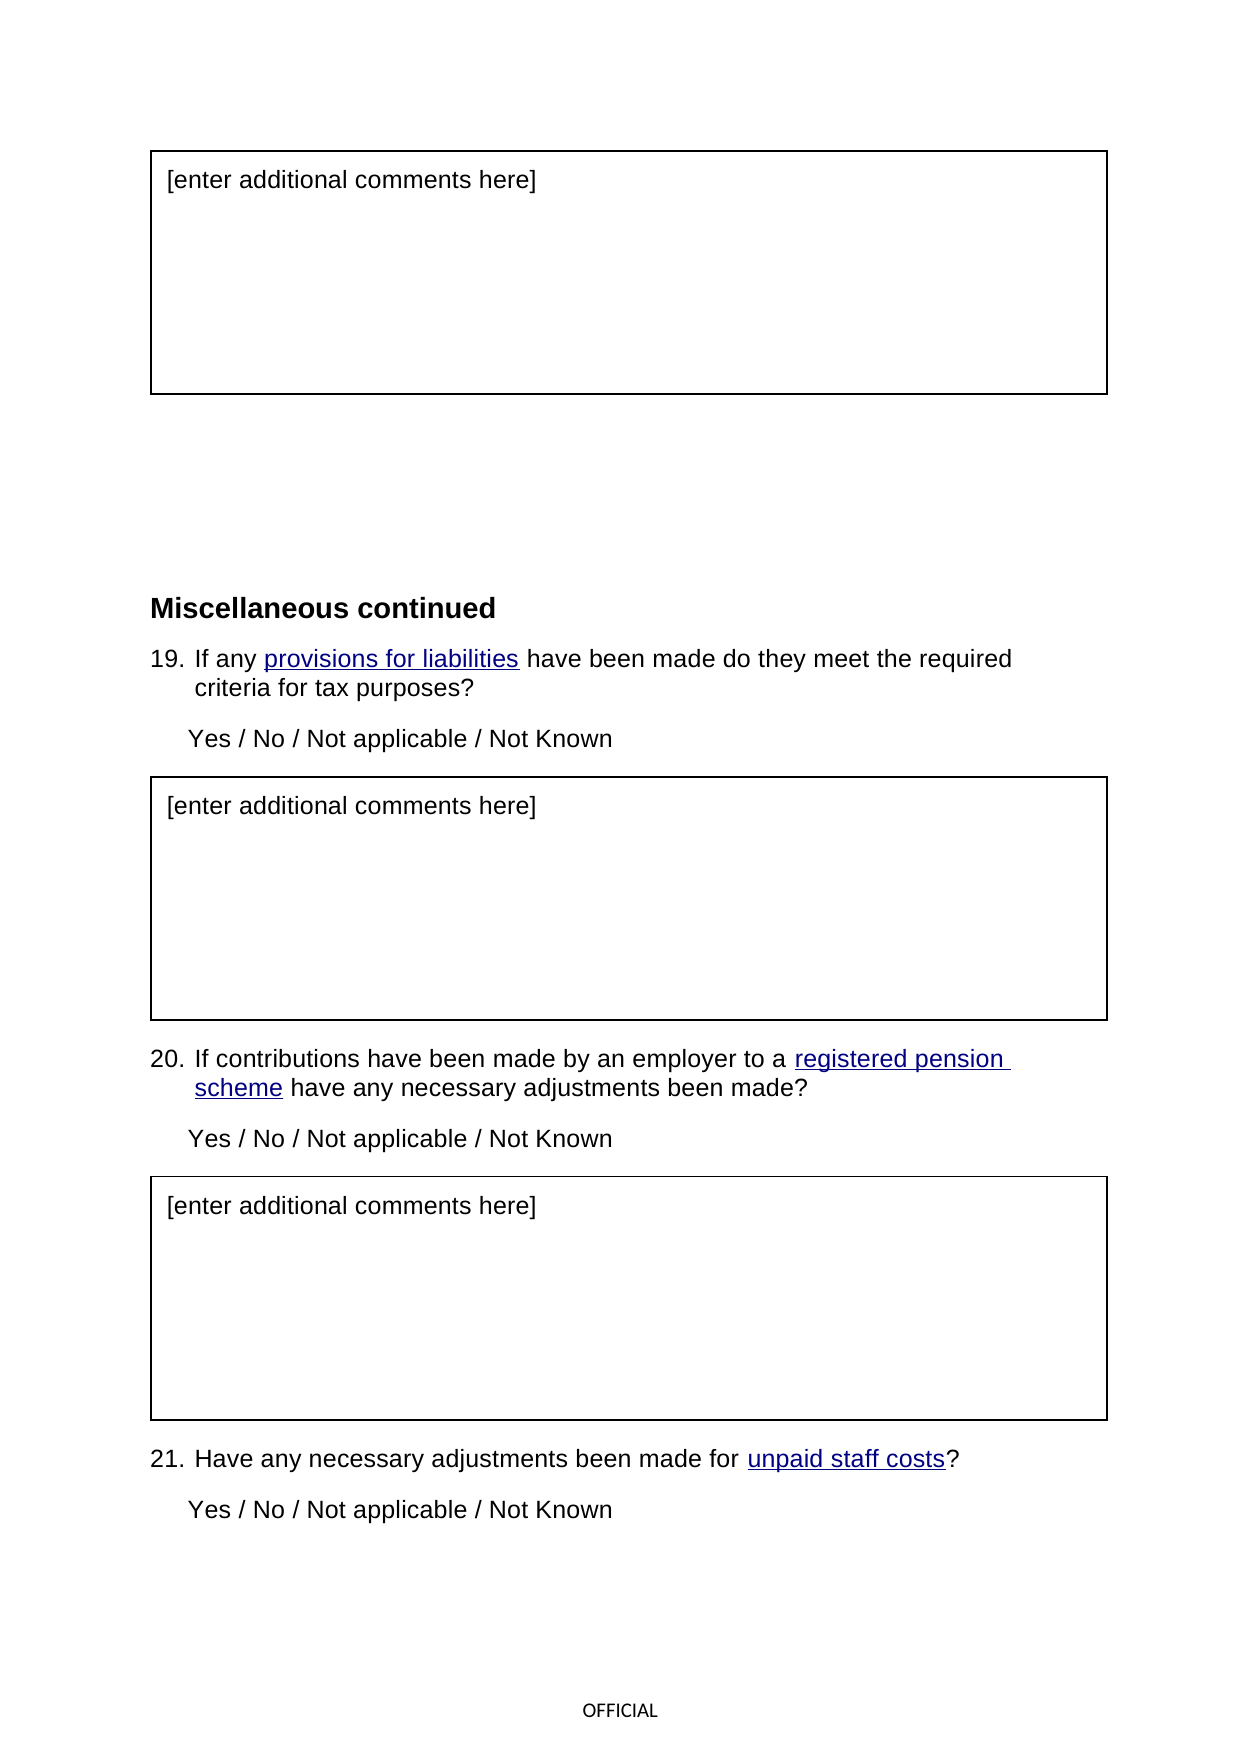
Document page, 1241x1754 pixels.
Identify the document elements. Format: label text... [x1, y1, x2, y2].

subtitle If any provisions for liabilities have been made do they meet the required criteria for tax purposes? [150, 644, 1090, 701]
subtitle Yes / No / Not applicable / Not Known [187, 1495, 1090, 1524]
text [enter additional comments here] [167, 1191, 1087, 1220]
subtitle Miscellaneous continued [150, 592, 1090, 625]
subtitle If contributions have been made by an employer to a registered pension scheme have any necessary adjustments been made? [150, 1044, 1090, 1101]
subtitle Have any necessary adjustments been made for unpaid staff costs? [150, 1444, 1090, 1472]
subtitle Yes / No / Not applicable / Not Known [187, 1124, 1090, 1153]
subtitle Yes / No / Not applicable / Not Known [187, 724, 1090, 753]
text [enter additional comments here] [167, 791, 1087, 820]
text [enter additional comments here] [167, 165, 1087, 194]
